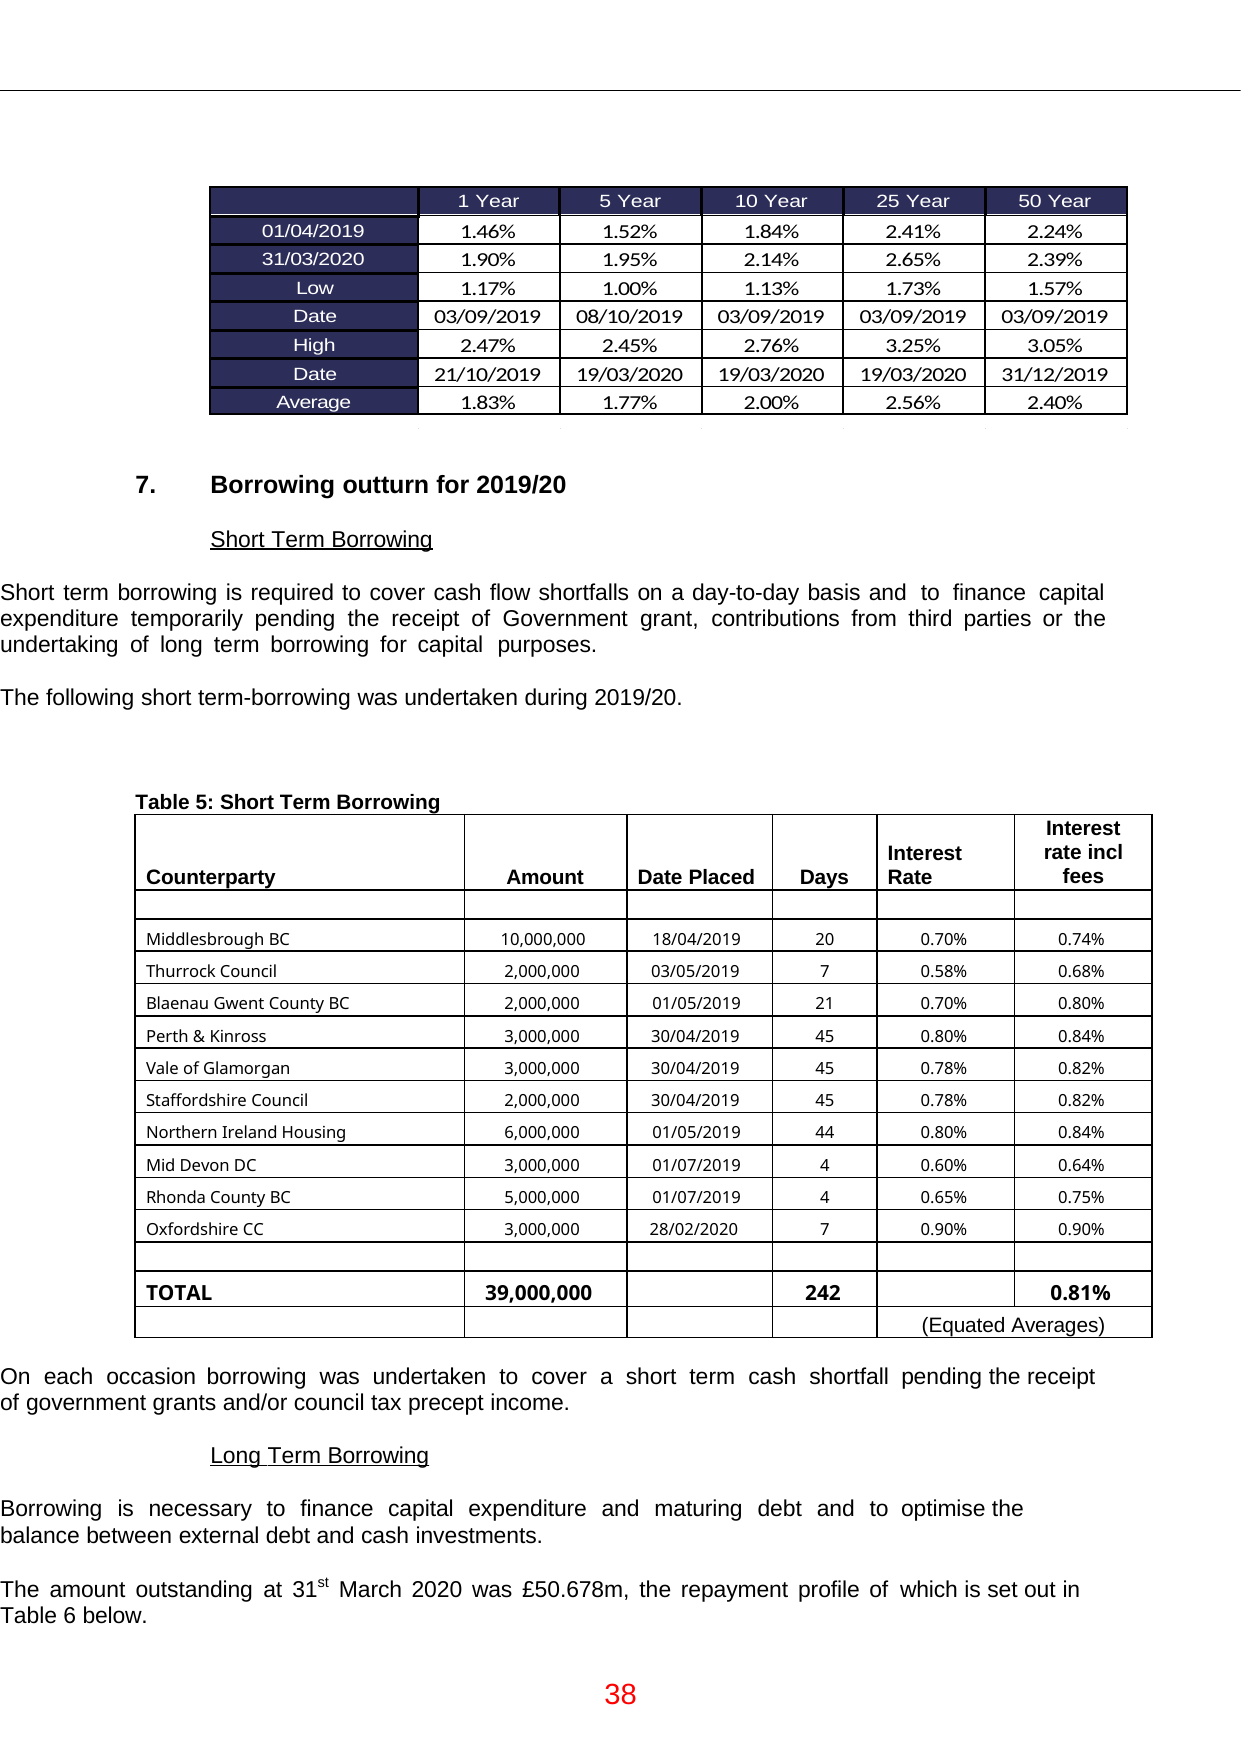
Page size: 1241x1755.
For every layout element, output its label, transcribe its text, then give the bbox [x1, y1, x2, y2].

table_cell [628, 1272, 772, 1306]
table_cell [628, 891, 772, 918]
table_cell 0.78% [878, 1081, 1014, 1112]
table_cell 01/04/2019 [211, 218, 417, 243]
table_cell 0.82% [1015, 1049, 1151, 1079]
table_cell 1.46% [419, 216, 559, 243]
table_cell [465, 1243, 626, 1270]
text Long Term Borrowing [210, 1442, 1241, 1469]
table_cell High [211, 332, 417, 357]
table_cell 0.58% [878, 952, 1014, 983]
table_cell 2.76% [703, 330, 842, 357]
table_cell 01/05/2019 [628, 1113, 772, 1144]
table_cell 0.64% [1015, 1146, 1151, 1176]
table_header Days [773, 815, 876, 889]
table_cell 1.57% [986, 273, 1126, 300]
table_cell 0.65% [878, 1178, 1014, 1209]
table_cell 1.00% [561, 273, 701, 300]
table_cell 18/04/2019 [628, 920, 772, 950]
table_cell [1015, 891, 1151, 918]
table_cell 1.84% [703, 216, 842, 243]
table_header 50 Year [987, 188, 1126, 214]
table_cell 2,000,000 [465, 984, 626, 1015]
table_cell 44 [773, 1113, 876, 1144]
table_cell 0.60% [878, 1146, 1014, 1176]
table_cell 3,000,000 [465, 1017, 626, 1047]
table_cell 7 [773, 1210, 876, 1241]
table_cell 0.80% [878, 1017, 1014, 1047]
list On each occasion borrowing was undertaken to cover a short term cash shortfall pending the receipt of government grants and/or council tax precept income. [0, 1363, 1105, 1416]
table_cell Date [211, 303, 417, 329]
table_cell 0.90% [1015, 1210, 1151, 1241]
table_cell [1015, 1243, 1151, 1270]
table_cell 45 [773, 1081, 876, 1112]
table_cell 03/09/2019 [703, 302, 842, 329]
table_cell 31/12/2019 [986, 359, 1126, 386]
table_cell 0.81% [1015, 1272, 1151, 1306]
table_cell 2.40% [986, 387, 1126, 413]
table_cell 4 [773, 1178, 876, 1209]
table_cell Low [211, 275, 417, 300]
table_cell TOTAL [136, 1272, 464, 1306]
table_cell 242 [773, 1272, 876, 1306]
table_cell Blaenau Gwent County BC [136, 984, 464, 1015]
table_cell 0.70% [878, 984, 1014, 1015]
table_cell 19/03/2020 [561, 359, 701, 386]
text Table 5: Short Term Borrowing [135, 790, 1241, 814]
table_cell 2.14% [703, 245, 842, 272]
table_cell Oxfordshire CC [136, 1210, 464, 1241]
table_cell Date [211, 360, 417, 386]
table_cell (Equated Averages) [878, 1307, 1151, 1337]
table_cell 3.25% [844, 330, 984, 357]
table_cell 2.45% [561, 330, 701, 357]
table_cell 1.90% [419, 245, 559, 272]
table_cell 28/02/2020 [628, 1210, 772, 1241]
table_cell Northern Ireland Housing [136, 1113, 464, 1144]
table_header Date Placed [628, 815, 772, 889]
table_cell 0.78% [878, 1049, 1014, 1079]
table_cell 19/03/2020 [844, 359, 984, 386]
table_cell Middlesbrough BC [136, 920, 464, 950]
table_cell 30/04/2019 [628, 1081, 772, 1112]
table_cell 19/03/2020 [703, 359, 842, 386]
table_cell 03/09/2019 [986, 302, 1126, 329]
table_cell [773, 1307, 876, 1337]
table_cell 2,000,000 [465, 952, 626, 983]
table_cell 30/04/2019 [628, 1017, 772, 1047]
list The amount outstanding at 31st March 2020 was £50.678m, the repayment profile of which is set out in Table 6 below. [0, 1574, 1105, 1629]
table_cell 1.83% [419, 387, 559, 413]
table_cell [773, 891, 876, 918]
table_cell [136, 1243, 464, 1270]
table_cell 03/09/2019 [419, 302, 559, 329]
table_cell Thurrock Council [136, 952, 464, 983]
table_header 25 Year [845, 188, 984, 214]
table_cell 0.82% [1015, 1081, 1151, 1112]
table_cell 30/04/2019 [628, 1049, 772, 1079]
table_cell 1.17% [419, 273, 559, 300]
table_cell 21/10/2019 [419, 359, 559, 386]
table_cell 5,000,000 [465, 1178, 626, 1209]
table_cell 45 [773, 1017, 876, 1047]
table_cell 03/05/2019 [628, 952, 772, 983]
list Short term borrowing is required to cover cash flow shortfalls on a day-to-day basis and to finance capital expenditure temporarily pending the receipt of Government grant, contributions from third parties or the undertaking of long term borrowing for capital purposes. [0, 579, 1106, 658]
table_cell 2,000,000 [465, 1081, 626, 1112]
table_cell 1.73% [844, 273, 984, 300]
table_cell [878, 1272, 1014, 1306]
table_cell 0.84% [1015, 1017, 1151, 1047]
table_cell Rhonda County BC [136, 1178, 464, 1209]
table_header Counterparty [136, 815, 464, 889]
table_cell 0.80% [1015, 984, 1151, 1015]
table_cell 10,000,000 [465, 920, 626, 950]
list The following short term-borrowing was undertaken during 2019/20. [0, 684, 1241, 711]
table_cell 0.90% [878, 1210, 1014, 1241]
table_cell 2.24% [986, 216, 1126, 243]
table_header Interest Rate [878, 815, 1014, 889]
table_cell [465, 1307, 626, 1337]
table_cell 2.65% [844, 245, 984, 272]
table_cell 39,000,000 [465, 1272, 626, 1306]
table_cell 1.95% [561, 245, 701, 272]
table_cell 01/07/2019 [628, 1146, 772, 1176]
table_cell 21 [773, 984, 876, 1015]
table_cell 0.75% [1015, 1178, 1151, 1209]
table_cell 0.68% [1015, 952, 1151, 983]
table_cell 3,000,000 [465, 1210, 626, 1241]
table_cell Average [211, 389, 417, 413]
table_cell 3.05% [986, 330, 1126, 357]
table_cell [878, 891, 1014, 918]
table_cell 3,000,000 [465, 1146, 626, 1176]
table_cell 0.84% [1015, 1113, 1151, 1144]
table_cell 45 [773, 1049, 876, 1079]
table_cell 0.70% [878, 920, 1014, 950]
table_header 10 Year [703, 188, 842, 214]
table_cell 2.47% [419, 330, 559, 357]
table_cell 1.13% [703, 273, 842, 300]
table_cell 08/10/2019 [561, 302, 701, 329]
table_cell 6,000,000 [465, 1113, 626, 1144]
table_cell 2.56% [844, 387, 984, 413]
table_header Interest rate incl fees [1015, 815, 1151, 889]
table_cell 1.52% [561, 216, 701, 243]
subtitle Borrowing outturn for 2019/20 [135, 470, 1241, 499]
table_cell [136, 1307, 464, 1337]
table_cell 7 [773, 952, 876, 983]
table_cell [136, 891, 464, 918]
table_cell 1.77% [561, 387, 701, 413]
table_cell [628, 1307, 772, 1337]
table_cell 4 [773, 1146, 876, 1176]
table_cell [878, 1243, 1014, 1270]
table_cell 20 [773, 920, 876, 950]
table_cell Vale of Glamorgan [136, 1049, 464, 1079]
table_header 5 Year [561, 188, 700, 214]
table_header 1 Year [420, 188, 558, 214]
table_header Amount [465, 815, 626, 889]
table_cell 2.41% [844, 216, 984, 243]
list Borrowing is necessary to finance capital expenditure and maturing debt and to optimise the balance between external debt and cash investments. [0, 1495, 1105, 1548]
table_header [211, 188, 417, 214]
table_cell 3,000,000 [465, 1049, 626, 1079]
table_cell 01/05/2019 [628, 984, 772, 1015]
table_cell [628, 1243, 772, 1270]
table_cell 2.39% [986, 245, 1126, 272]
table_cell Staffordshire Council [136, 1081, 464, 1112]
table_cell Perth & Kinross [136, 1017, 464, 1047]
table_cell 2.00% [703, 387, 842, 413]
table_cell [773, 1243, 876, 1270]
table_cell 03/09/2019 [844, 302, 984, 329]
table_cell 0.74% [1015, 920, 1151, 950]
text Short Term Borrowing [210, 526, 1241, 552]
table_cell [465, 891, 626, 918]
table_cell Mid Devon DC [136, 1146, 464, 1176]
table_cell 01/07/2019 [628, 1178, 772, 1209]
table_cell 31/03/2020 [211, 246, 417, 272]
table_cell 0.80% [878, 1113, 1014, 1144]
